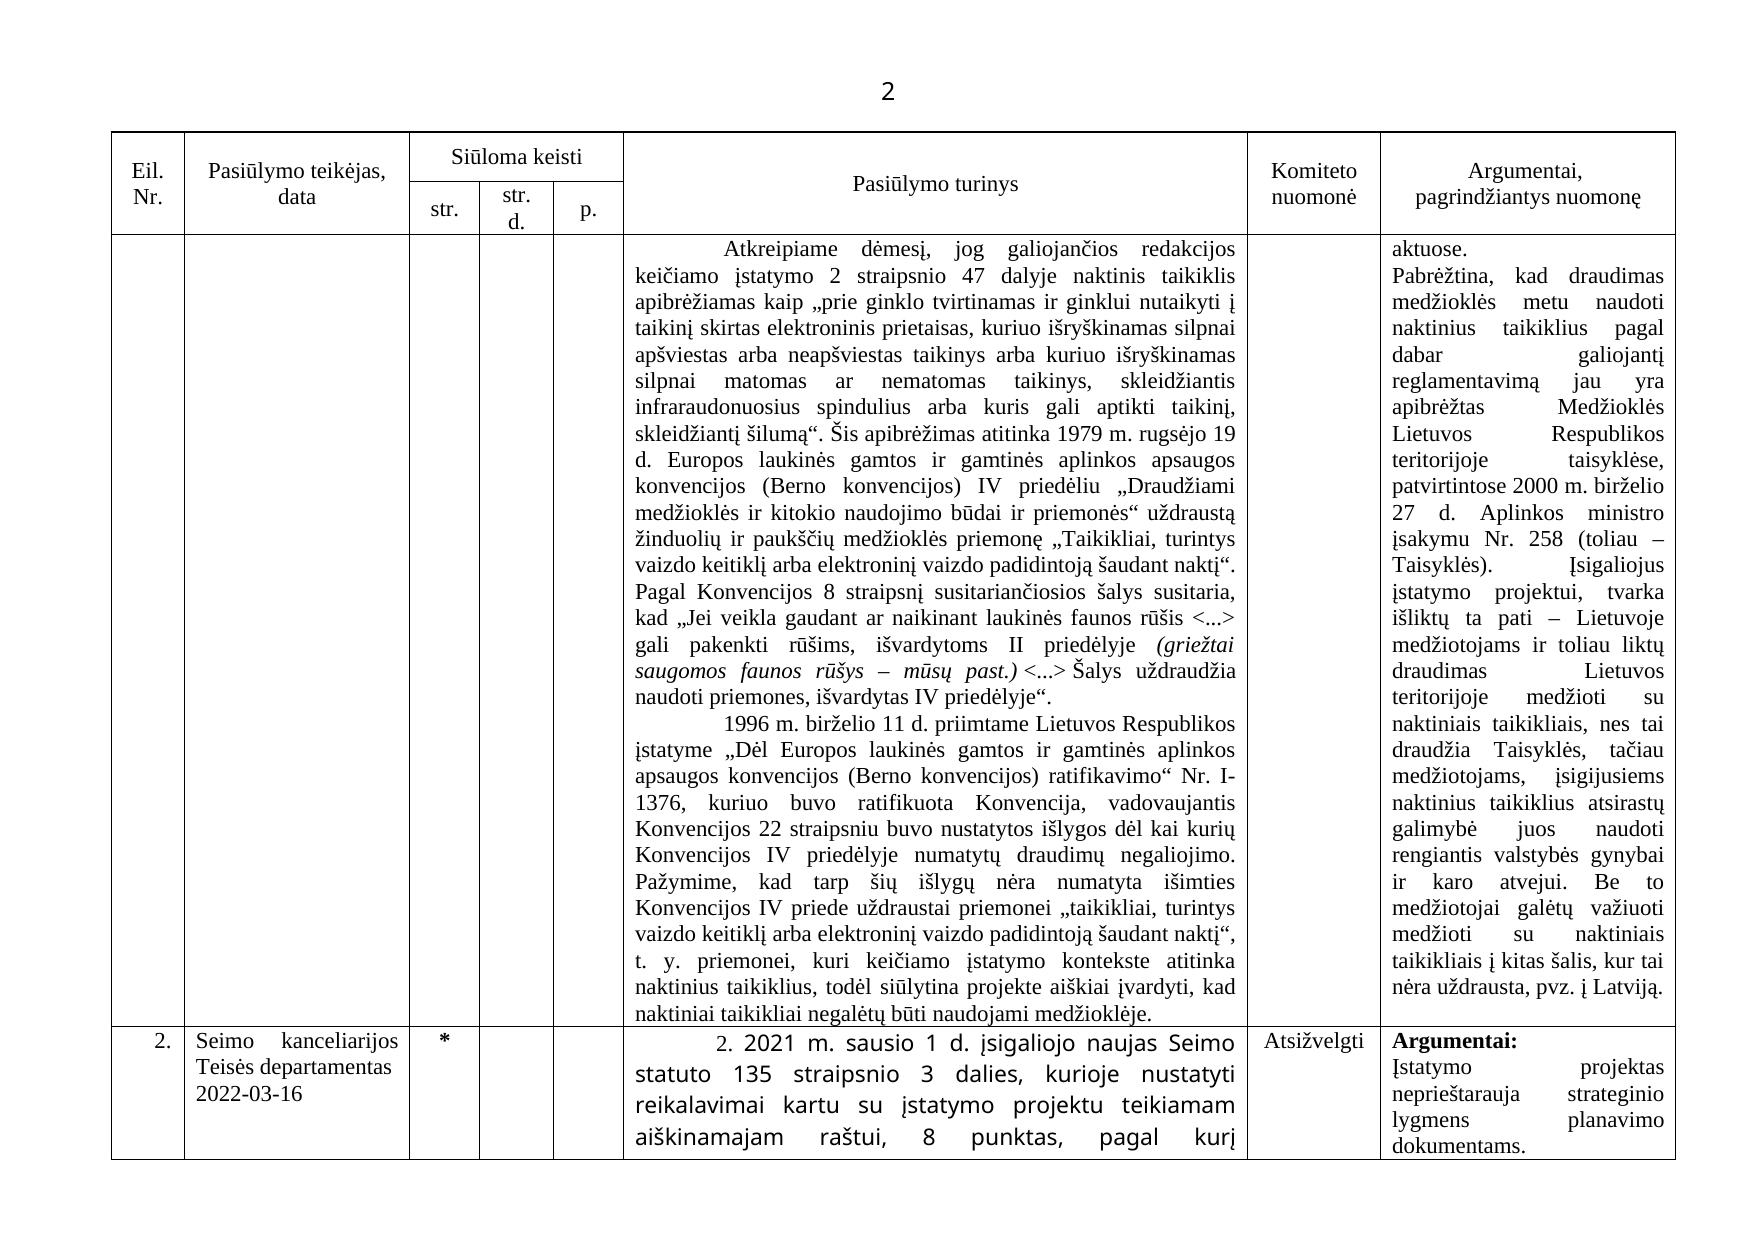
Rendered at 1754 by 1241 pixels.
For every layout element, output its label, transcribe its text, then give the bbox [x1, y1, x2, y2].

table_header Argumentai, pagrindžiantys nuomonę [1381, 133, 1675, 234]
table_header Eil. Nr. [112, 133, 184, 234]
table_cell [112, 235, 184, 1026]
table_cell [480, 235, 553, 1026]
table_cell [480, 1027, 553, 1159]
table_cell [410, 235, 479, 1026]
table_cell Atkreipiame dėmesį, jog galiojančios redakcijos keičiamo įstatymo 2 straipsnio 47 dalyje naktinis taikiklis apibrėžiamas kaip „prie ginklo tvirtinamas ir ginklui nutaikyti į taikinį skirtas elektroninis prietaisas, kuriuo išryškinamas silpnai apšviestas arba neapšviestas taikinys arba kuriuo išryškinamas silpnai matomas ar nematomas taikinys, skleidžiantis infraraudonuosius spindulius arba kuris gali aptikti taikinį, skleidžiantį šilumą“. Šis apibrėžimas atitinka 1979 m. rugsėjo 19 d. Europos laukinės gamtos ir gamtinės aplinkos apsaugos konvencijos (Berno konvencijos) IV priedėliu „Draudžiami medžioklės ir kitokio naudojimo būdai ir priemonės“ uždraustą žinduolių ir paukščių medžioklės priemonę „Taikikliai, turintys vaizdo keitiklį arba elektroninį vaizdo padidintoją šaudant naktį“. Pagal Konvencijos 8 straipsnį susitariančiosios šalys susitaria, kad „Jei veikla gaudant ar naikinant laukinės faunos rūšis <...> gali pakenkti rūšims, išvardytoms II priedėlyje (griežtai saugomos faunos rūšys – mūsų past.) <...> Šalys uždraudžia naudoti priemones, išvardytas IV priedėlyje“. 1996 m. birželio 11 d. priimtame Lietuvos Respublikos įstatyme „Dėl Europos laukinės gamtos ir gamtinės aplinkos apsaugos konvencijos (Berno konvencijos) ratifikavimo“ Nr. I-1376, kuriuo buvo ratifikuota Konvencija, vadovaujantis Konvencijos 22 straipsniu buvo nustatytos išlygos dėl kai kurių Konvencijos IV priedėlyje numatytų draudimų negaliojimo. Pažymime, kad tarp šių išlygų nėra numatyta išimties Konvencijos IV priede uždraustai priemonei „taikikliai, turintys vaizdo keitiklį arba elektroninį vaizdo padidintoją šaudant naktį“, t. y. priemonei, kuri keičiamo įstatymo kontekste atitinka naktinius taikiklius, todėl siūlytina projekte aiškiai įvardyti, kad naktiniai taikikliai negalėtų būti naudojami medžioklėje. [624, 235, 1247, 1026]
table_cell str. [410, 182, 479, 234]
table_cell 2. 2021 m. sausio 1 d. įsigaliojo naujas Seimo statuto 135 straipsnio 3 dalies, kurioje nustatyti reikalavimai kartu su įstatymo projektu teikiamam aiškinamajam raštui, 8 punktas, pagal kurį [624, 1027, 1247, 1159]
table_cell aktuose. Pabrėžtina, kad draudimas medžioklės metu naudoti naktinius taikiklius pagal dabar galiojantį reglamentavimą jau yra apibrėžtas Medžioklės Lietuvos Respublikos teritorijoje taisyklėse, patvirtintose 2000 m. birželio 27 d. Aplinkos ministro įsakymu Nr. 258 (toliau – Taisyklės). Įsigaliojus įstatymo projektui, tvarka išliktų ta pati – Lietuvoje medžiotojams ir toliau liktų draudimas Lietuvos teritorijoje medžioti su naktiniais taikikliais, nes tai draudžia Taisyklės, tačiau medžiotojams, įsigijusiems naktinius taikiklius atsirastų galimybė juos naudoti rengiantis valstybės gynybai ir karo atvejui. Be to medžiotojai galėtų važiuoti medžioti su naktiniais taikikliais į kitas šalis, kur tai nėra uždrausta, pvz. į Latviją. [1381, 235, 1675, 1026]
table_cell Argumentai: Įstatymo projektas neprieštarauja strateginio lygmens planavimo dokumentams. [1381, 1027, 1675, 1159]
table_cell Atsižvelgti [1248, 1027, 1380, 1159]
table_header Pasiūlymo turinys [624, 133, 1247, 234]
table_cell [554, 235, 623, 1026]
table_header Pasiūlymo teikėjas, data [185, 133, 409, 234]
table_header Siūloma keisti [410, 133, 623, 181]
table_cell * [410, 1027, 479, 1159]
table_cell [112, 1027, 184, 1159]
table_cell [554, 1027, 623, 1159]
table_header Komiteto nuomonė [1248, 133, 1380, 234]
table_cell [185, 235, 409, 1026]
table_cell str. d. [480, 182, 553, 234]
table_cell [1248, 235, 1380, 1026]
table_cell p. [554, 182, 623, 234]
table_cell Seimo kanceliarijos Teisės departamentas 2022-03-16 [185, 1027, 409, 1159]
